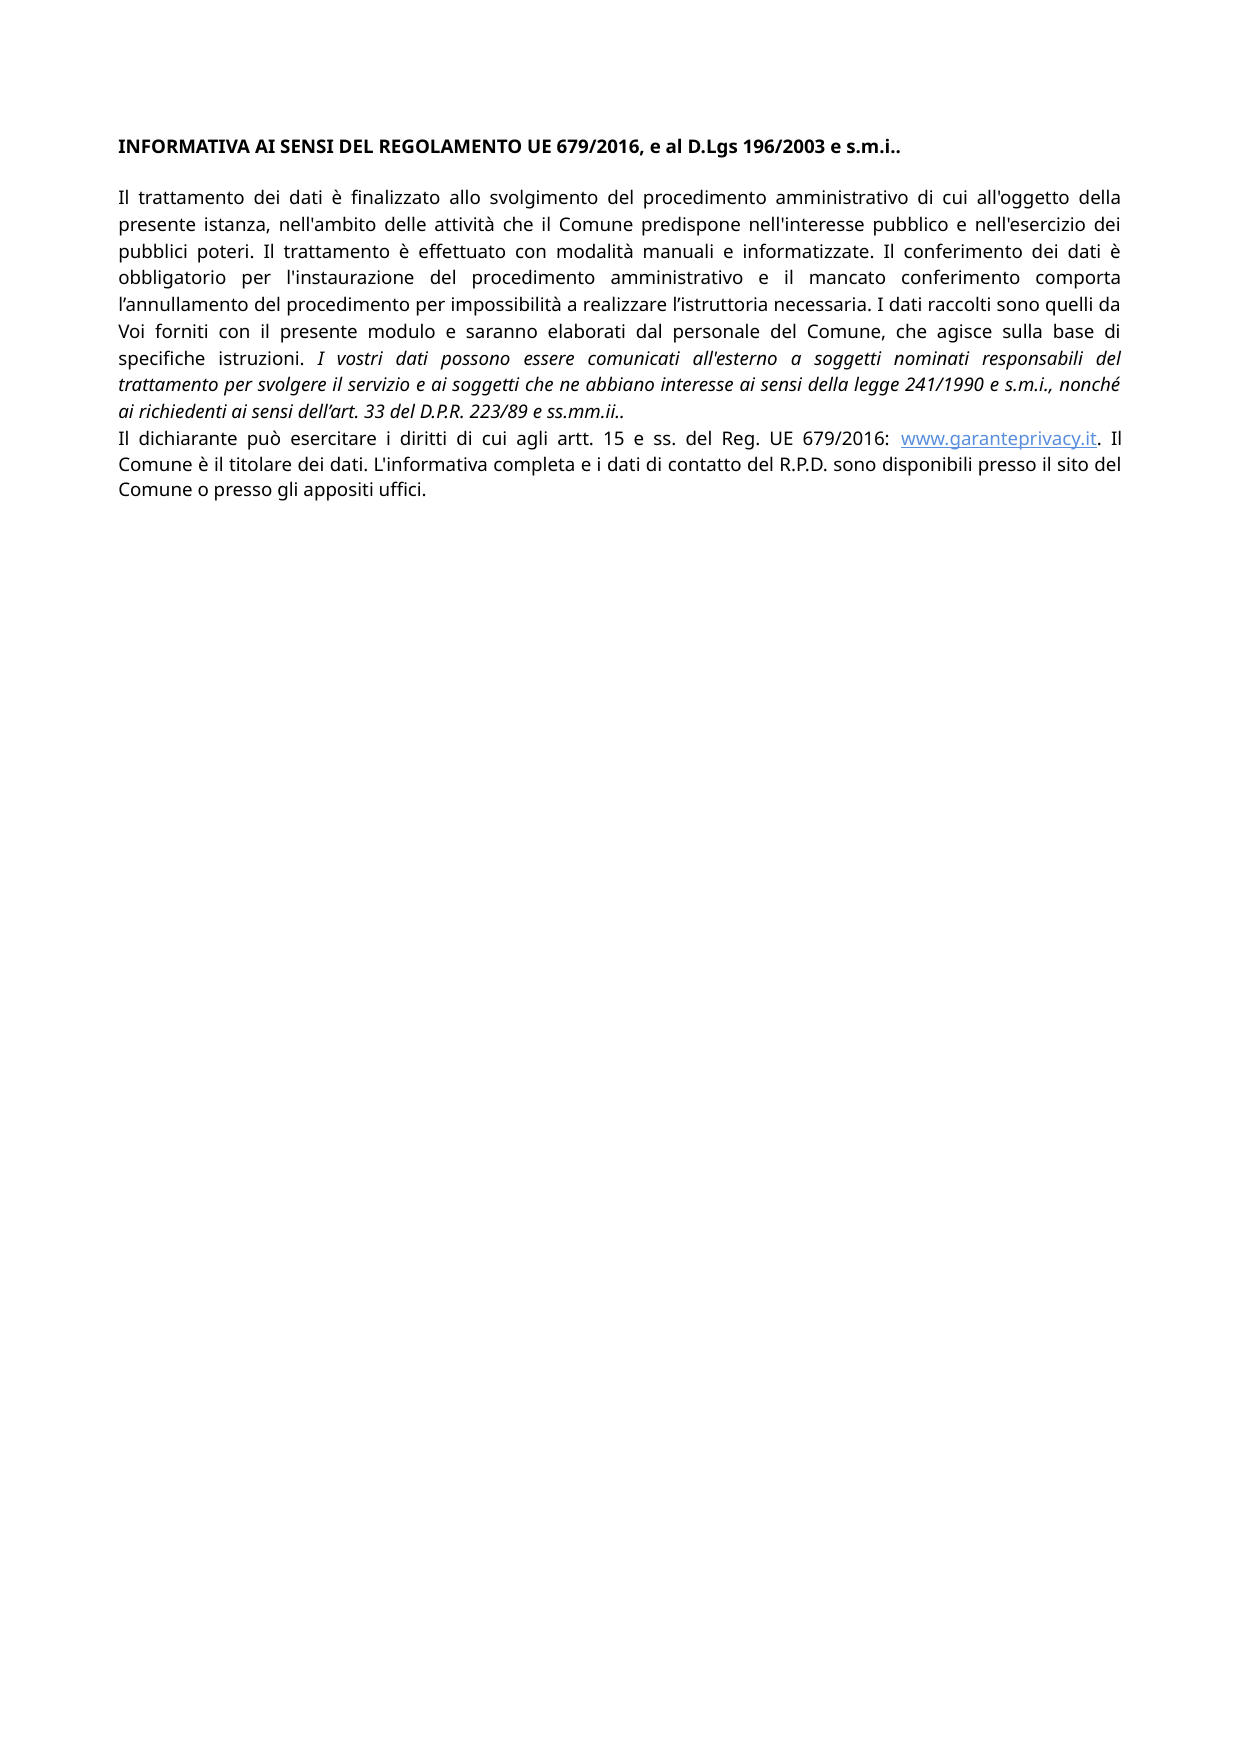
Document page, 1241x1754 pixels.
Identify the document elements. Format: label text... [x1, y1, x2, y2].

text Il trattamento dei dati è finalizzato allo svolgimento del procedimento amministrativo di cui all'oggetto della presente istanza, nell'ambito delle attività che il Comune predispone nell'interesse pubblico e nell'esercizio dei pubblici poteri. Il trattamento è effettuato con modalità manuali e informatizzate. Il conferimento dei dati è obbligatorio per l'instaurazione del procedimento amministrativo e il mancato conferimento comporta l’annullamento del procedimento per impossibilità a realizzare l’istruttoria necessaria. I dati raccolti sono quelli da Voi forniti con il presente modulo e saranno elaborati dal personale del Comune, che agisce sulla base di specifiche istruzioni. I vostri dati possono essere comunicati all'esterno a soggetti nominati responsabili del trattamento per svolgere il servizio e ai soggetti che ne abbiano interesse ai sensi della legge 241/1990 e s.m.i., nonché ai richiedenti ai sensi dell’art. 33 del D.P.R. 223/89 e ss.mm.ii.. [118, 184, 1122, 424]
text Il dichiarante può esercitare i diritti di cui agli artt. 15 e ss. del Reg. UE 679/2016: www.garanteprivacy.it. Il Comune è il titolare dei dati. L'informativa completa e i dati di contatto del R.P.D. sono disponibili presso il sito del Comune o presso gli appositi uffici. [118, 425, 1122, 502]
text INFORMATIVA AI SENSI DEL REGOLAMENTO UE 679/2016, e al D.Lgs 196/2003 e s.m.i.. [118, 133, 1122, 159]
